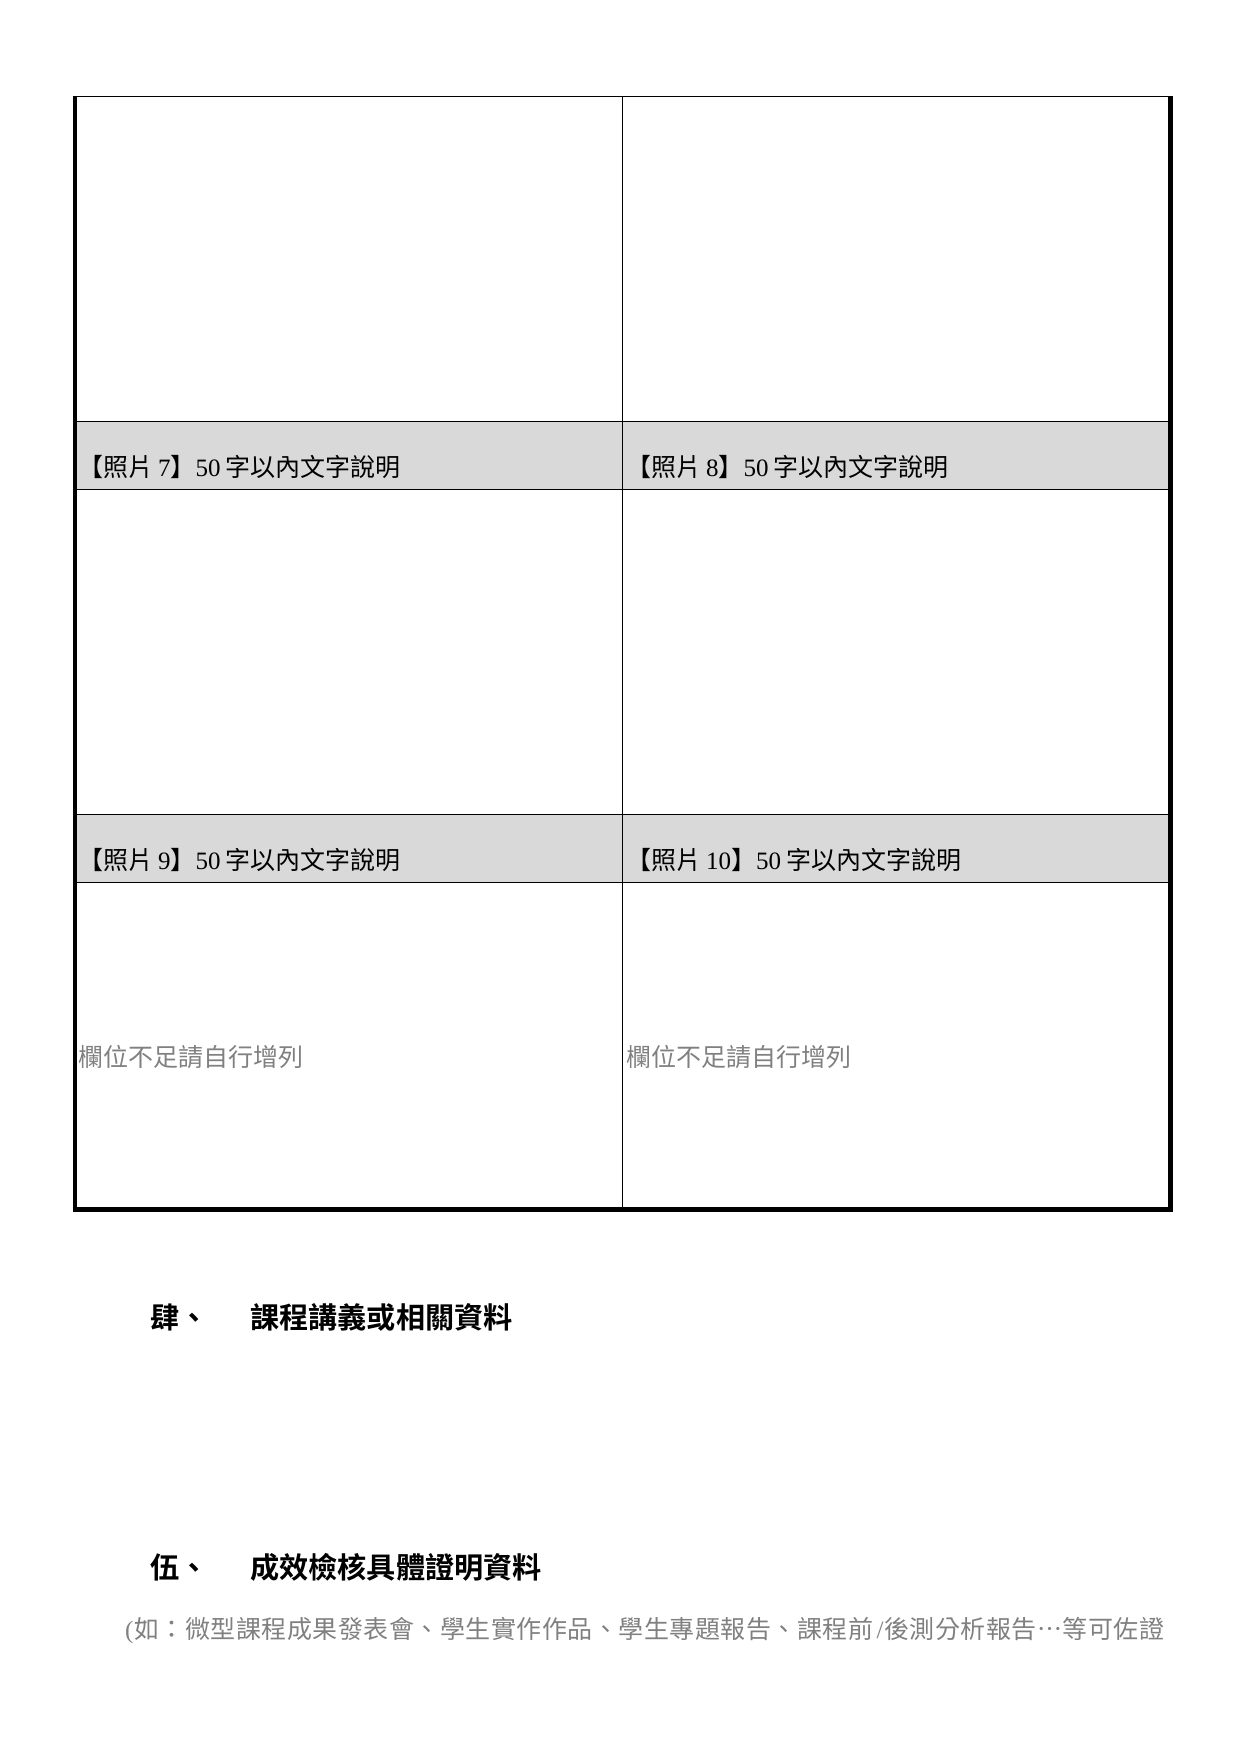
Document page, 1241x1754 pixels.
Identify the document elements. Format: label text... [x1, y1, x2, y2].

table_cell [77, 490, 622, 814]
table_cell 【照片9】50字以內文字說明 [77, 815, 622, 882]
table_cell 【照片10】50字以內文字說明 [623, 815, 1168, 882]
table_cell [77, 97, 622, 421]
table_cell 【照片7】50字以內文字說明 [77, 422, 622, 489]
table_cell 欄位不足請自行增列 [77, 883, 622, 1207]
table_cell [623, 490, 1168, 814]
text (如：微型課程成果發表會、學生實作作品、學生專題報告、課程前/後測分析報告…等可佐證 [125, 1586, 1165, 1649]
list 課程講義或相關資料 [150, 1274, 1165, 1336]
table_cell 欄位不足請自行增列 [623, 883, 1168, 1207]
table_cell [623, 97, 1168, 421]
list 成效檢核具體證明資料 [150, 1524, 1165, 1586]
table_cell 【照片8】50字以內文字說明 [623, 422, 1168, 489]
